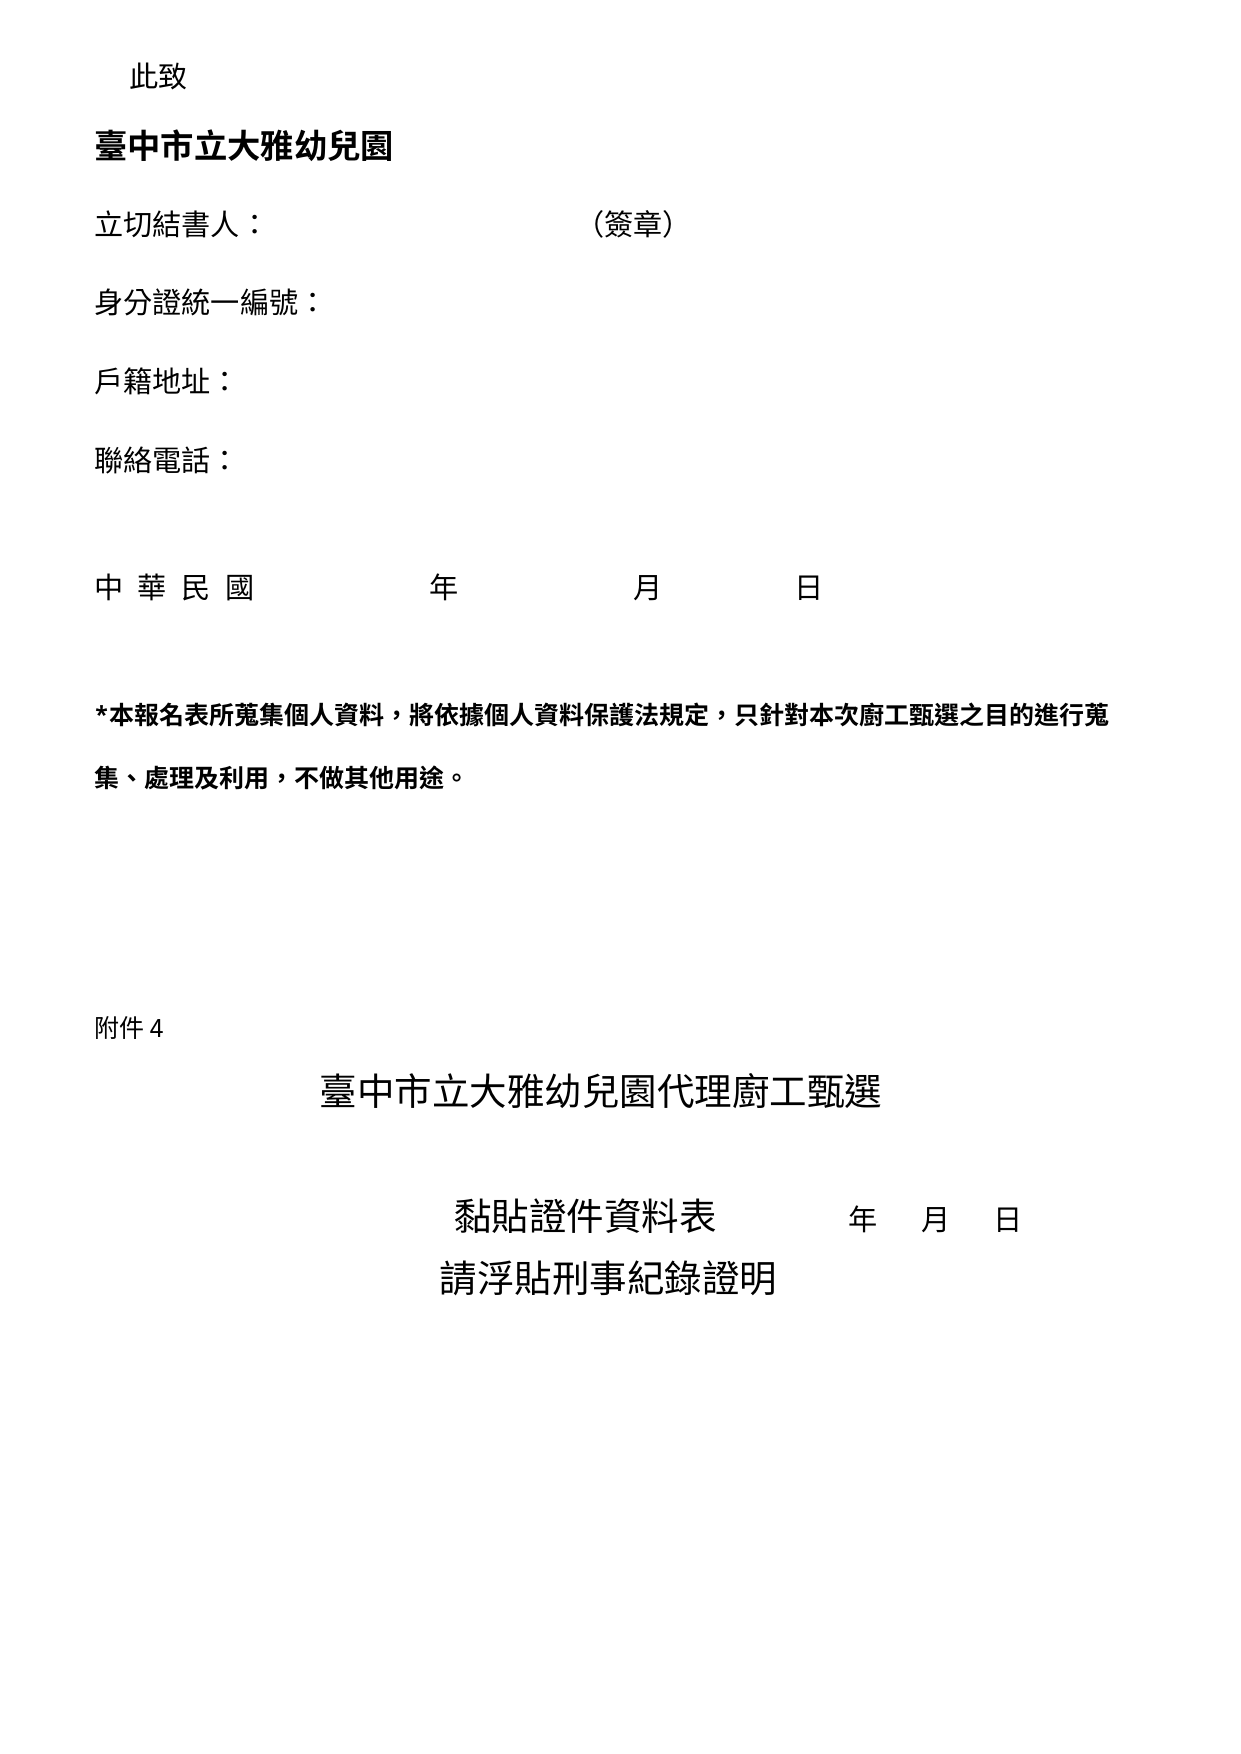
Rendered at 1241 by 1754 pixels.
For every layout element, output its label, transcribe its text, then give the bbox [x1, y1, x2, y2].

text 戶籍地址： [94, 338, 1122, 401]
text 立切結書人： （簽章） [94, 181, 1122, 243]
text 臺中市立大雅幼兒園代理廚工甄選 [79, 1047, 1122, 1109]
text 黏貼證件資料表 年 月 日 [79, 1172, 1122, 1234]
text 聯絡電話： [94, 417, 1122, 479]
text 身分證統一編號： [94, 259, 1122, 322]
text 臺中市立大雅幼兒園 [94, 102, 1122, 164]
text 請浮貼刑事紀錄證明 [94, 1234, 1122, 1297]
text 附件4 [94, 984, 1122, 1047]
text *本報名表所蒐集個人資料，將依據個人資料保護法規定，只針對本次廚工甄選之目的進行蒐集、處理及利用，不做其他用途。 [94, 672, 1122, 797]
text 此致 [94, 33, 1122, 96]
text 中 華 民 國 年 月 日 [94, 544, 1122, 607]
